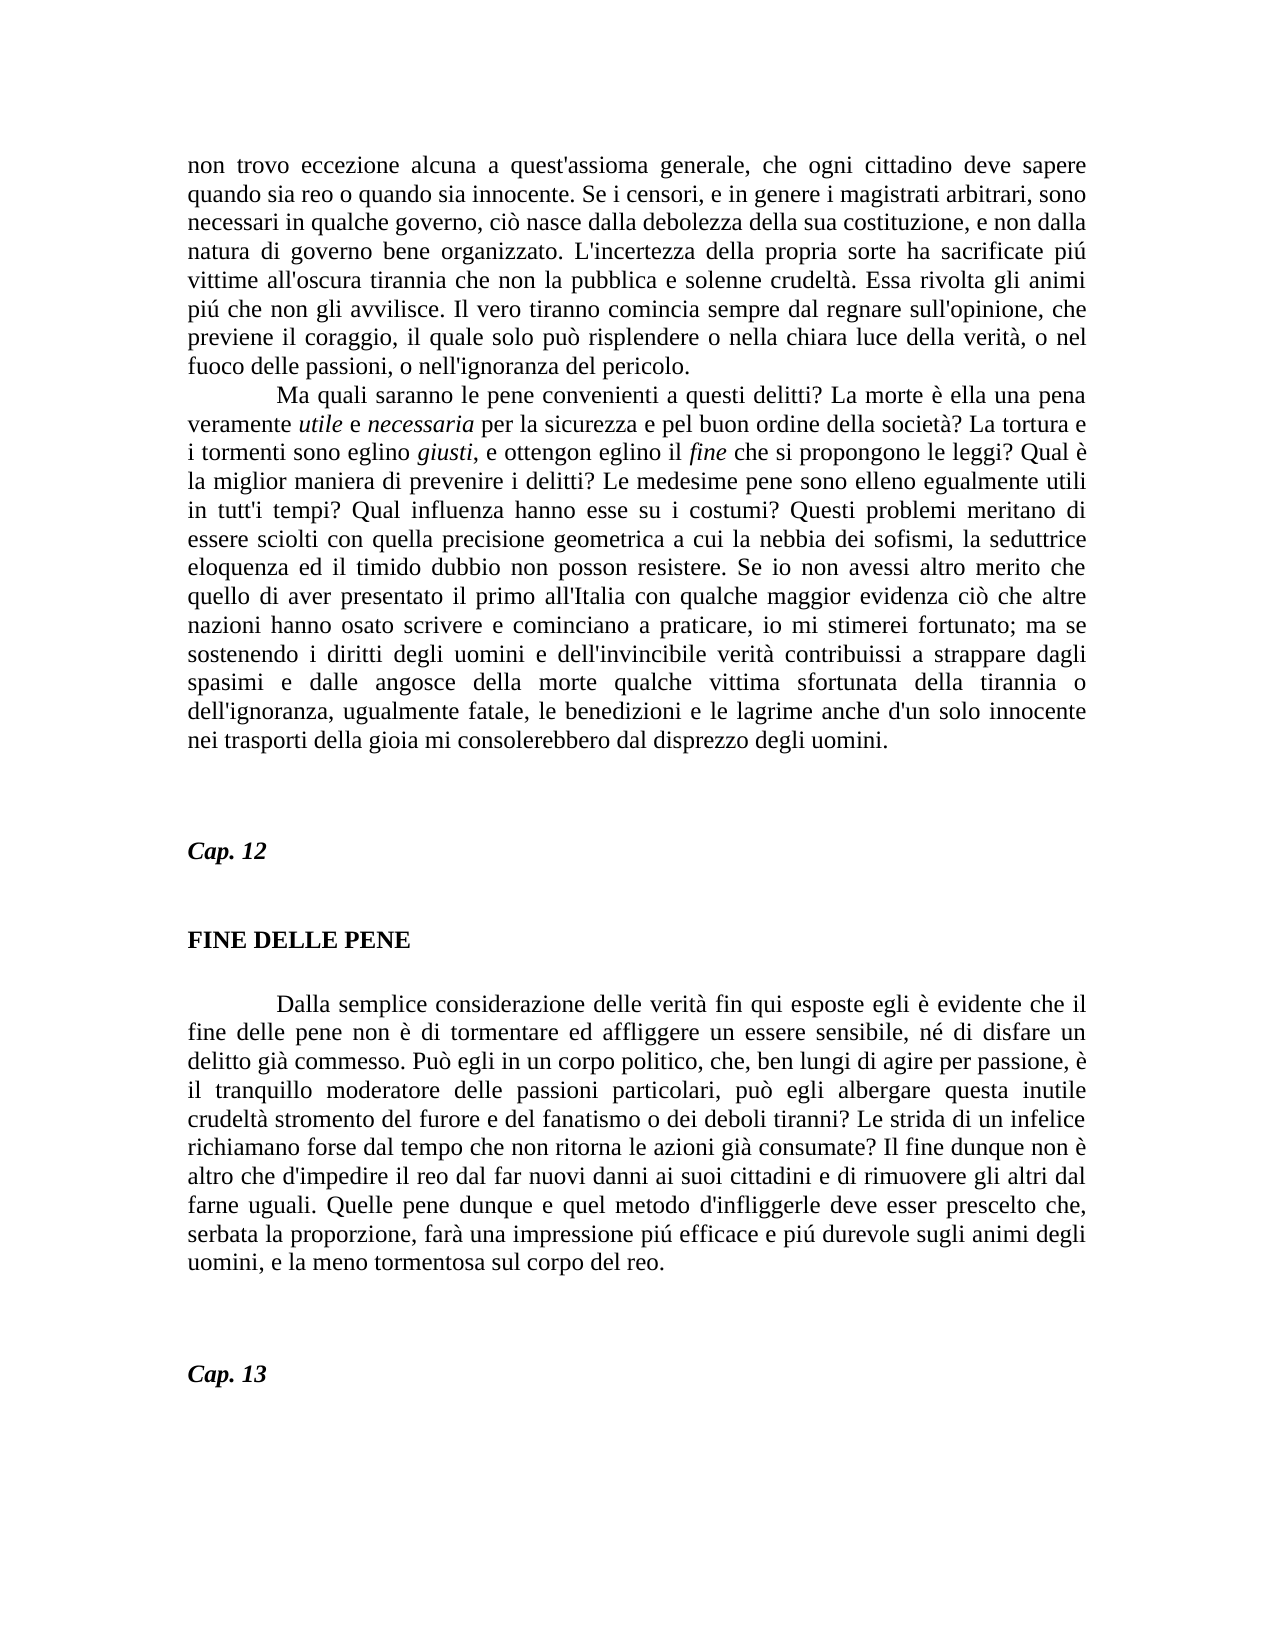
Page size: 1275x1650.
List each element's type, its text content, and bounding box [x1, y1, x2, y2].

text Dalla semplice considerazione delle verità fin qui esposte egli è evidente che il fine delle pene non è di tormentare ed affliggere un essere sensibile, né di disfare un delitto già commesso. Può egli in un corpo politico, che, ben lungi di agire per passione, è il tranquillo moderatore delle passioni particolari, può egli albergare questa inutile crudeltà stromento del furore e del fanatismo o dei deboli tiranni? Le strida di un infelice richiamano forse dal tempo che non ritorna le azioni già consumate? Il fine dunque non è altro che d'impedire il reo dal far nuovi danni ai suoi cittadini e di rimuovere gli altri dal farne uguali. Quelle pene dunque e quel metodo d'infliggerle deve esser prescelto che, serbata la proporzione, farà una impressione piú efficace e piú durevole sugli animi degli uomini, e la meno tormentosa sul corpo del reo. [187, 989, 1087, 1276]
subtitle Cap. 12 [187, 836, 1087, 865]
text non trovo eccezione alcuna a quest'assioma generale, che ogni cittadino deve sapere quando sia reo o quando sia innocente. Se i censori, e in genere i magistrati arbitrari, sono necessari in qualche governo, ciò nasce dalla debolezza della sua costituzione, e non dalla natura di governo bene organizzato. L'incertezza della propria sorte ha sacrificate piú vittime all'oscura tirannia che non la pubblica e solenne crudeltà. Essa rivolta gli animi piú che non gli avvilisce. Il vero tiranno comincia sempre dal regnare sull'opinione, che previene il coraggio, il quale solo può risplendere o nella chiara luce della verità, o nel fuoco delle passioni, o nell'ignoranza del pericolo. [187, 150, 1087, 380]
subtitle FINE DELLE PENE [187, 925, 1087, 954]
text Ma quali saranno le pene convenienti a questi delitti? La morte è ella una pena veramente utile e necessaria per la sicurezza e pel buon ordine della società? La tortura e i tormenti sono eglino giusti, e ottengon eglino il fine che si propongono le leggi? Qual è la miglior maniera di prevenire i delitti? Le medesime pene sono elleno egualmente utili in tutt'i tempi? Qual influenza hanno esse su i costumi? Questi problemi meritano di essere sciolti con quella precisione geometrica a cui la nebbia dei sofismi, la seduttrice eloquenza ed il timido dubbio non posson resistere. Se io non avessi altro merito che quello di aver presentato il primo all'Italia con qualche maggior evidenza ciò che altre nazioni hanno osato scrivere e cominciano a praticare, io mi stimerei fortunato; ma se sostenendo i diritti degli uomini e dell'invincibile verità contribuissi a strappare dagli spasimi e dalle angosce della morte qualche vittima sfortunata della tirannia o dell'ignoranza, ugualmente fatale, le benedizioni e le lagrime anche d'un solo innocente nei trasporti della gioia mi consolerebbero dal disprezzo degli uomini. [187, 380, 1087, 754]
subtitle Cap. 13 [187, 1359, 1087, 1387]
